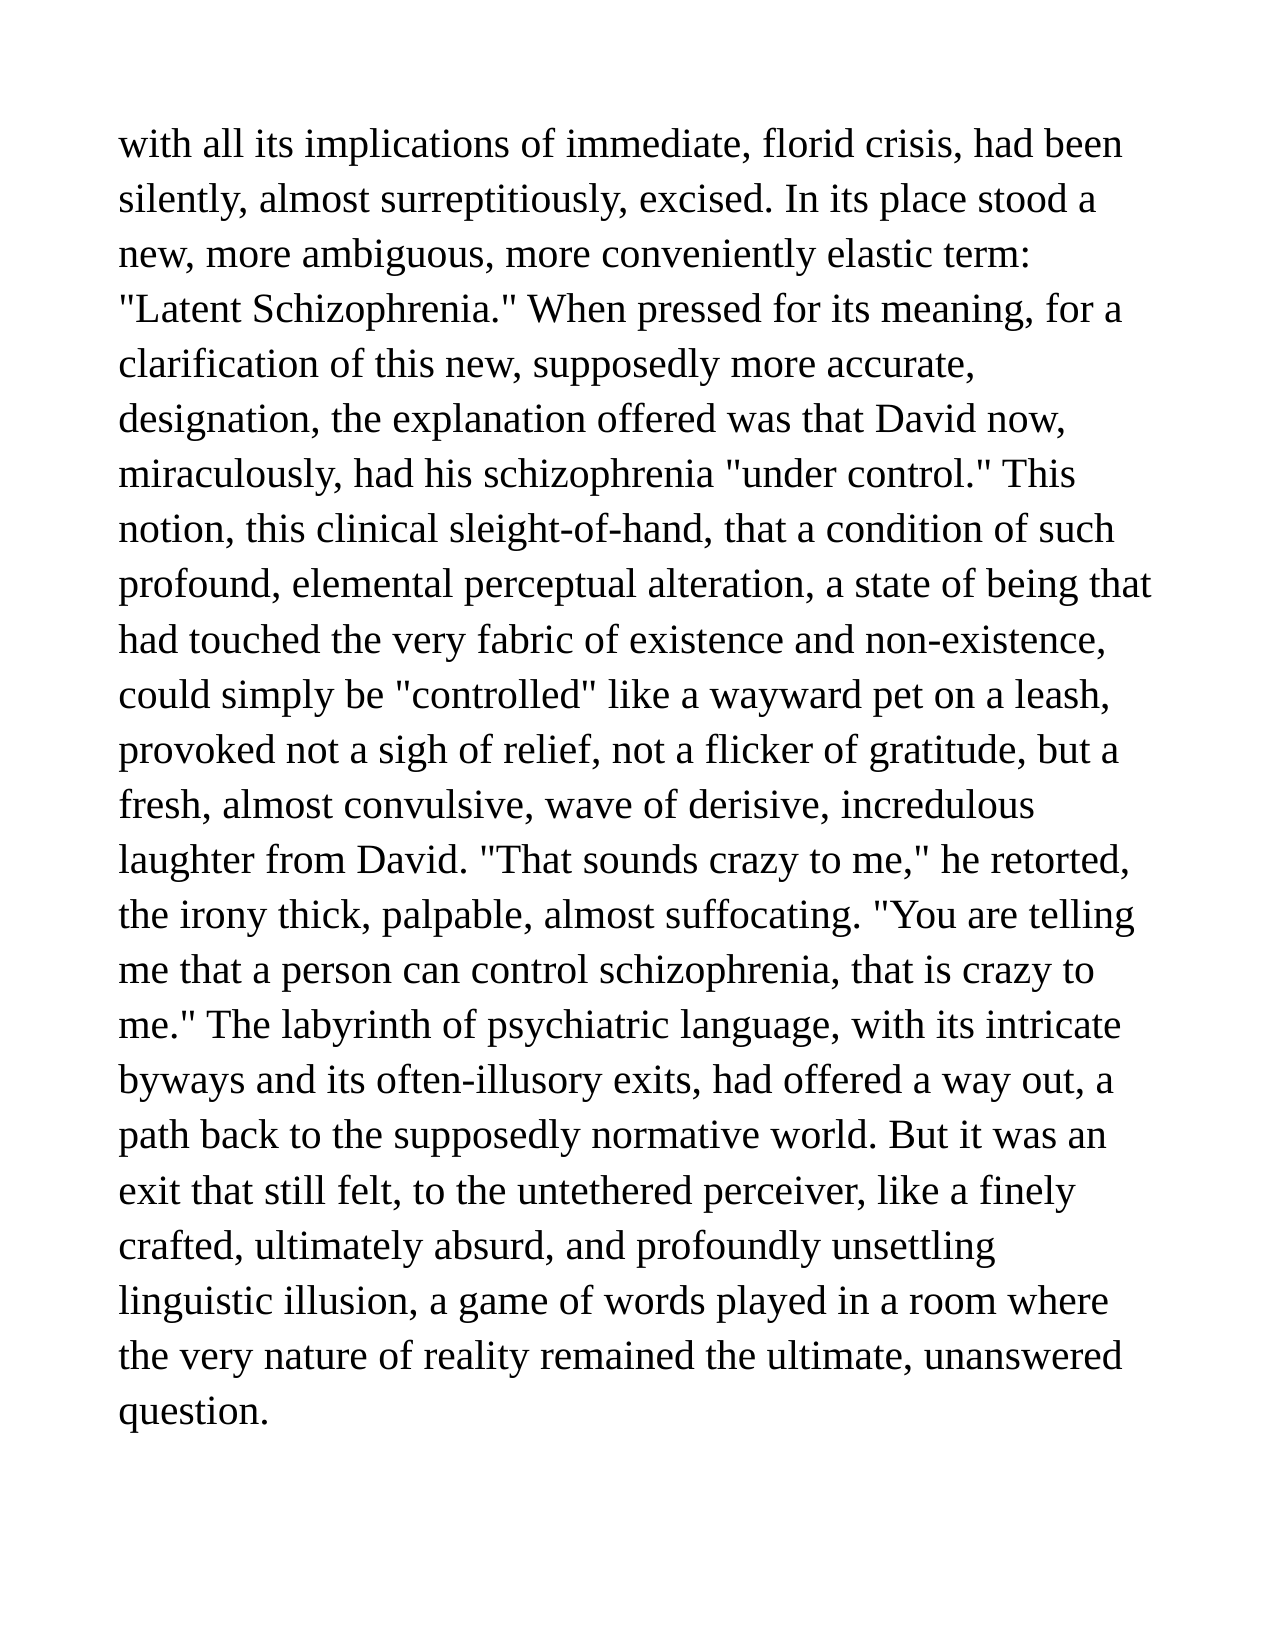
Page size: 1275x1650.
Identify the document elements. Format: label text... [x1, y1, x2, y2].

text with all its implications of immediate, florid crisis, had been silently, almost surreptitiously, excised. In its place stood a new, more ambiguous, more conveniently elastic term: "Latent Schizophrenia." When pressed for its meaning, for a clarification of this new, supposedly more accurate, designation, the explanation offered was that David now, miraculously, had his schizophrenia "under control." This notion, this clinical sleight-of-hand, that a condition of such profound, elemental perceptual alteration, a state of being that had touched the very fabric of existence and non-existence, could simply be "controlled" like a wayward pet on a leash, provoked not a sigh of relief, not a flicker of gratitude, but a fresh, almost convulsive, wave of derisive, incredulous laughter from David. "That sounds crazy to me," he retorted, the irony thick, palpable, almost suffocating. "You are telling me that a person can control schizophrenia, that is crazy to me." The labyrinth of psychiatric language, with its intricate byways and its often-illusory exits, had offered a way out, a path back to the supposedly normative world. But it was an exit that still felt, to the untethered perceiver, like a finely crafted, ultimately absurd, and profoundly unsettling linguistic illusion, a game of words played in a room where the very nature of reality remained the ultimate, unanswered question. [118, 118, 1157, 1433]
